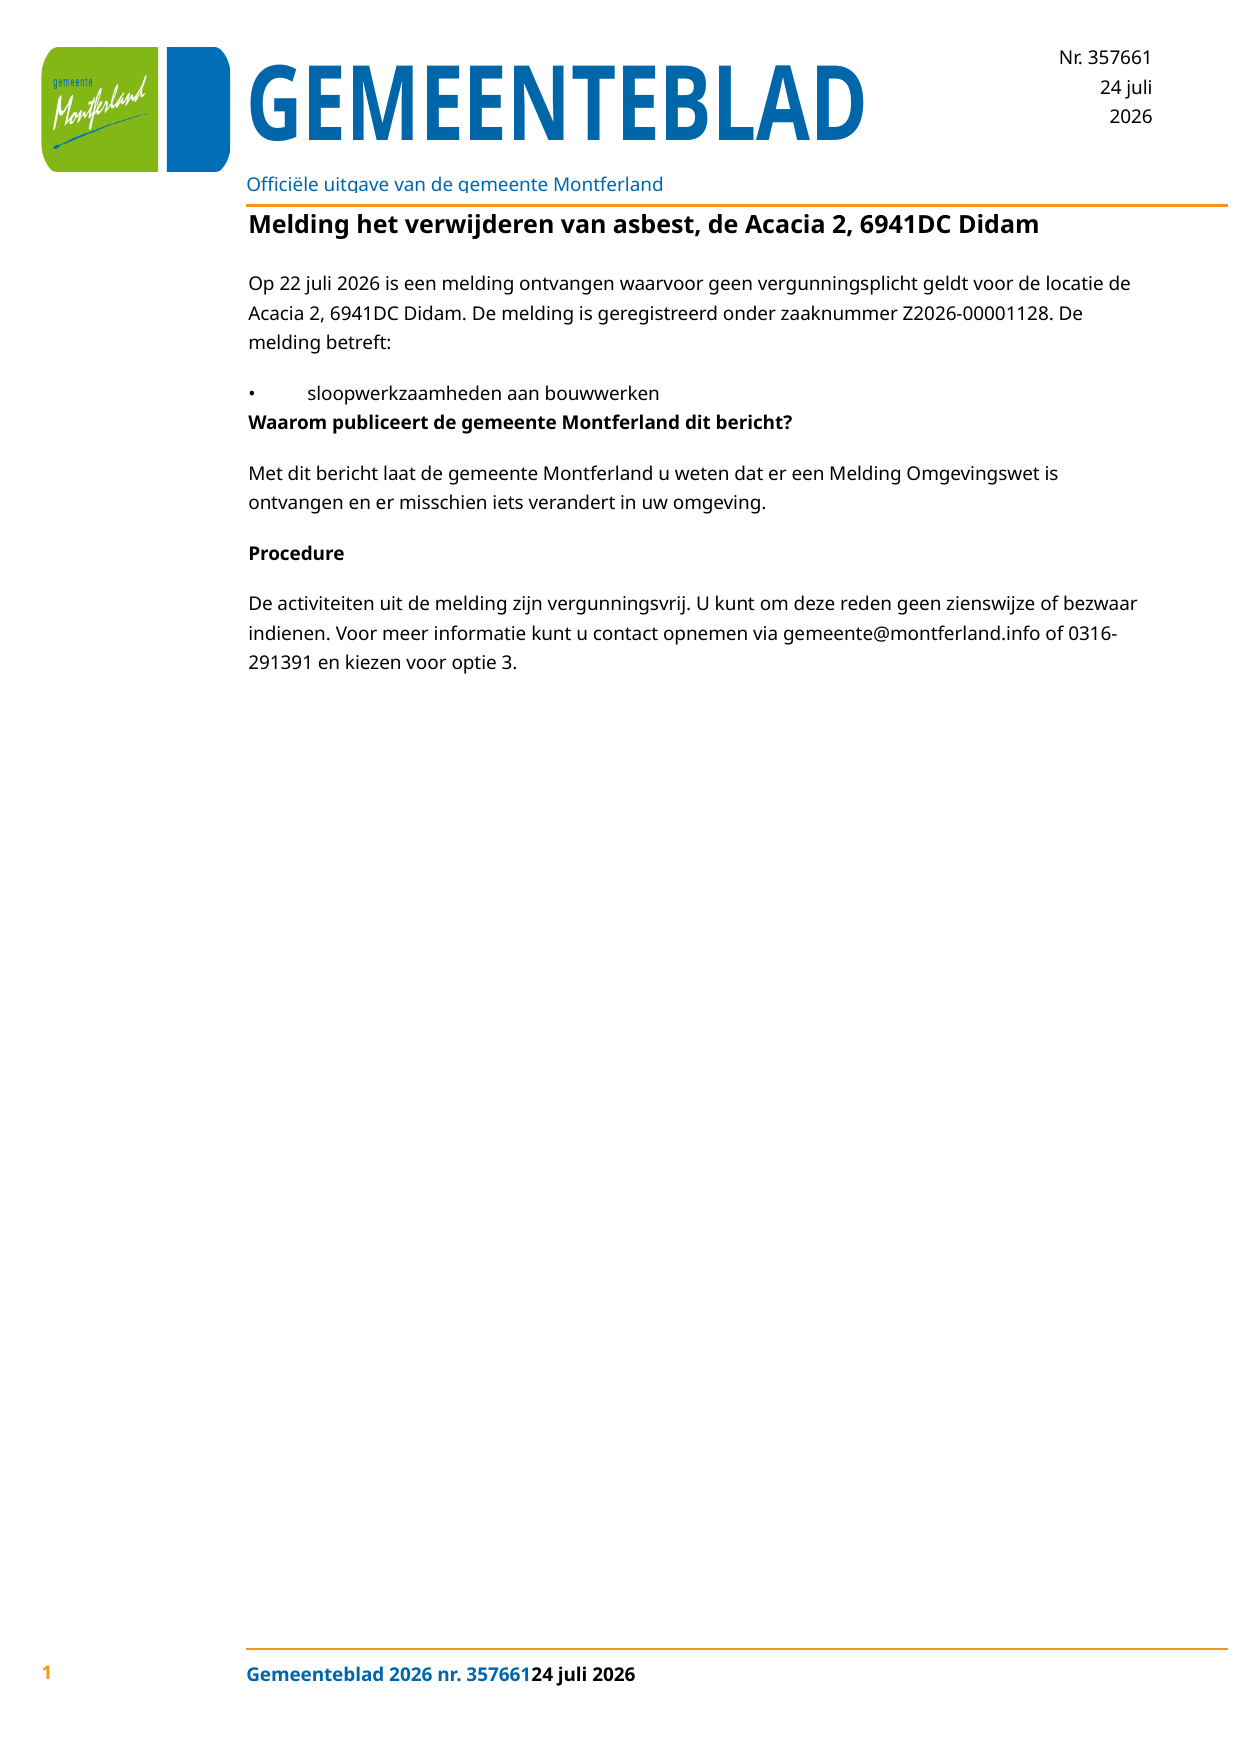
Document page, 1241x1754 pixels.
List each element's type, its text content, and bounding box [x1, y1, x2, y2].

list sloopwerkzaamheden aan bouwwerken [248, 380, 1152, 406]
text Melding het verwijderen van asbest, de Acacia 2, 6941DC Didam [248, 207, 1152, 241]
picture [41, 47, 231, 172]
text Op 22 juli 2026 is een melding ontvangen waarvoor geen vergunningsplicht geldt voor de locatie de Acacia 2, 6941DC Didam. De melding is geregistreerd onder zaaknummer Z2026-00001128. De melding betreft: [248, 270, 1152, 355]
text Met dit bericht laat de gemeente Montferland u weten dat er een Melding Omgevingswet is ontvangen en er misschien iets verandert in uw omgeving. [248, 460, 1152, 515]
text De activiteiten uit de melding zijn vergunningsvrij. U kunt om deze reden geen zienswijze of bezwaar indienen. Voor meer informatie kunt u contact opnemen via gemeente@montferland.info of 0316-291391 en kiezen voor optie 3. [248, 590, 1152, 675]
text Waarom publiceert de gemeente Montferland dit bericht? [248, 409, 1152, 435]
text Procedure [248, 540, 1152, 566]
